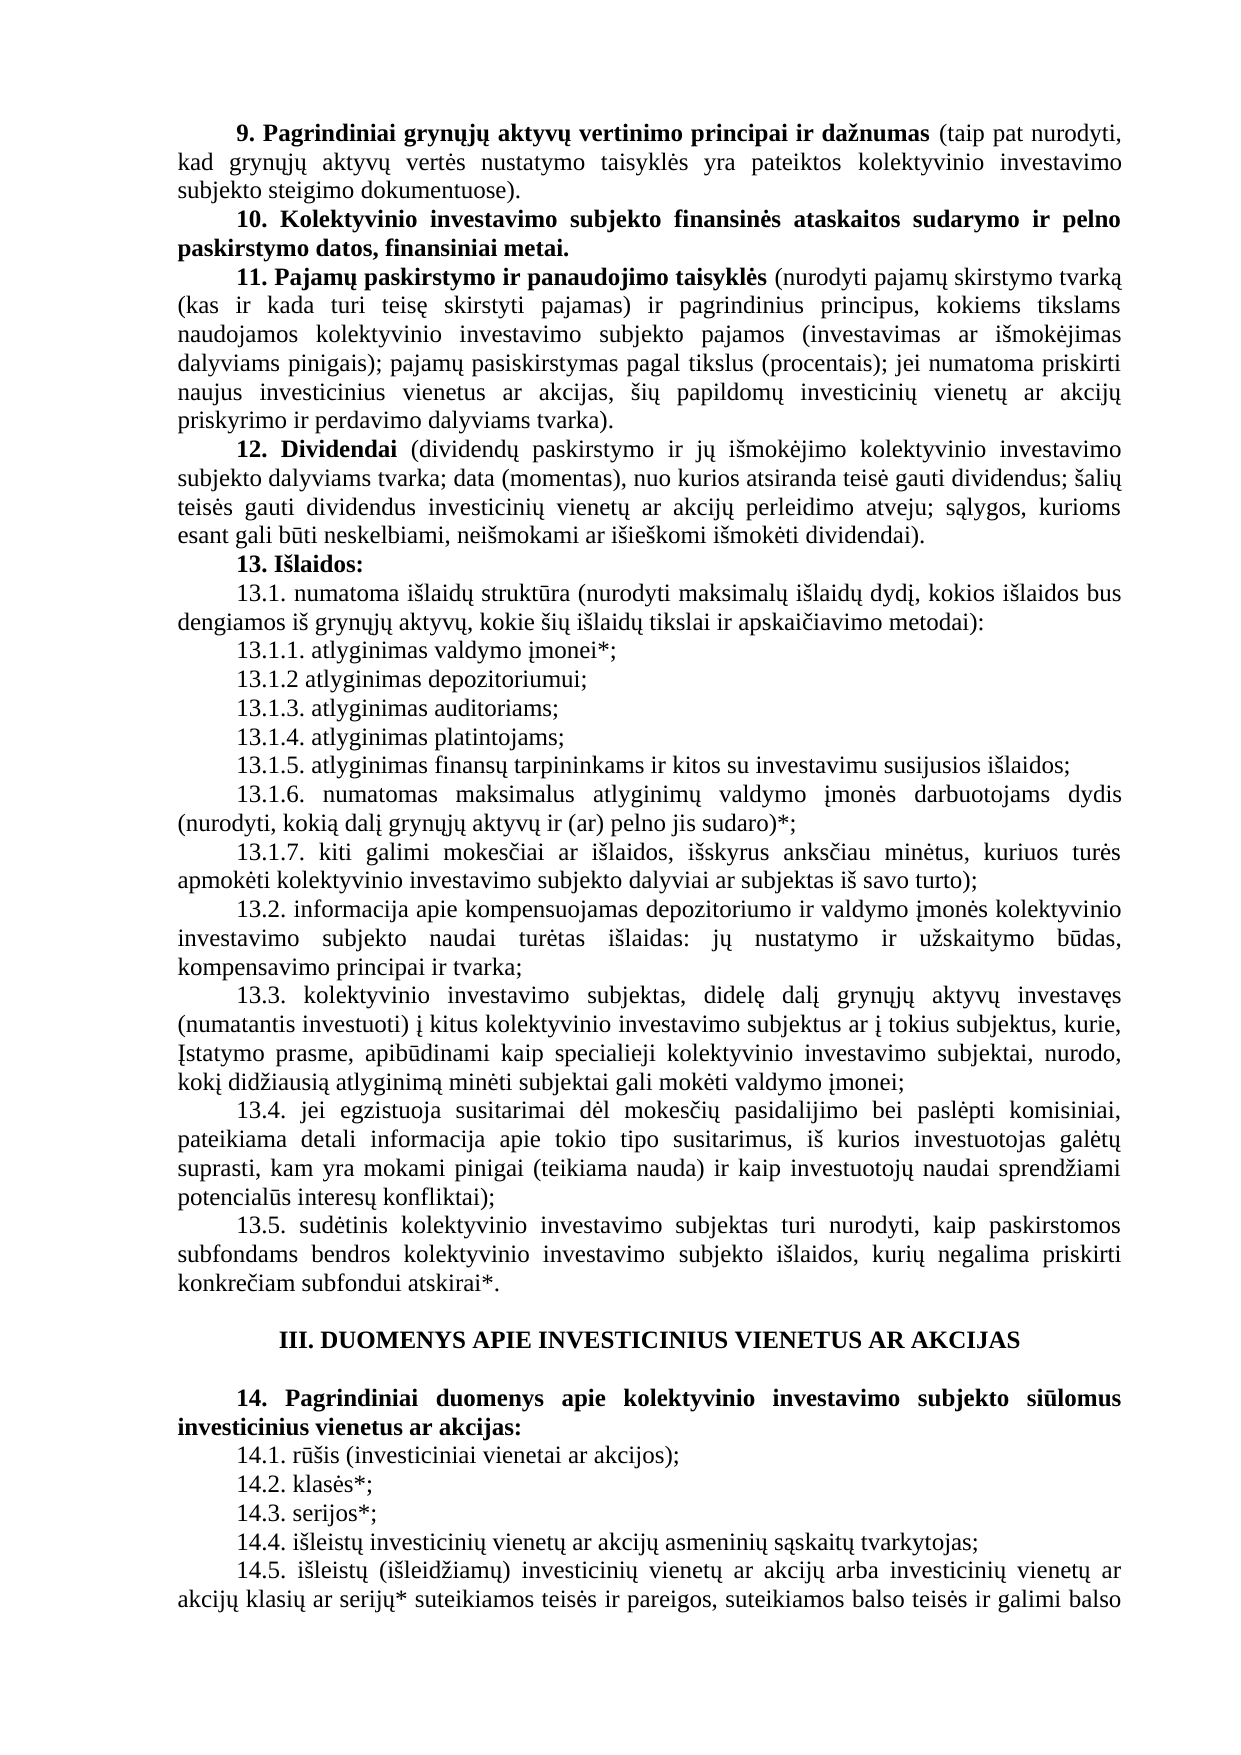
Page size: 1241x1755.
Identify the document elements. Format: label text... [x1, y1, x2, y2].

text 14.1. rūšis (investiciniai vienetai ar akcijos); [177, 1441, 1122, 1469]
text 13.1.6. numatomas maksimalus atlyginimų valdymo įmonės darbuotojams dydis (nurodyti, kokią dalį grynųjų aktyvų ir (ar) pelno jis sudaro)*; [177, 779, 1122, 837]
text 14.3. serijos*; [177, 1498, 1122, 1527]
text 13.1.5. atlyginimas finansų tarpininkams ir kitos su investavimu susijusios išlaidos; [177, 751, 1122, 779]
text 12. Dividendai (dividendų paskirstymo ir jų išmokėjimo kolektyvinio investavimo subjekto dalyviams tvarka; data (momentas), nuo kurios atsiranda teisė gauti dividendus; šalių teisės gauti dividendus investicinių vienetų ar akcijų perleidimo atveju; sąlygos, kurioms esant gali būti neskelbiami, neišmokami ar išieškomi išmokėti dividendai). [177, 434, 1122, 549]
text 14.5. išleistų (išleidžiamų) investicinių vienetų ar akcijų arba investicinių vienetų ar akcijų klasių ar serijų* suteikiamos teisės ir pareigos, suteikiamos balso teisės ir galimi balso [177, 1556, 1122, 1613]
text III. DUOMENYS APIE investicinius vienetus ar akcijas [177, 1326, 1122, 1354]
text 13.1.1. atlyginimas valdymo įmonei*; [177, 636, 1122, 664]
text 13.5. sudėtinis kolektyvinio investavimo subjektas turi nurodyti, kaip paskirstomos subfondams bendros kolektyvinio investavimo subjekto išlaidos, kurių negalima priskirti konkrečiam subfondui atskirai*. [177, 1211, 1122, 1297]
text 9. Pagrindiniai grynųjų aktyvų vertinimo principai ir dažnumas (taip pat nurodyti, kad grynųjų aktyvų vertės nustatymo taisyklės yra pateiktos kolektyvinio investavimo subjekto steigimo dokumentuose). [177, 118, 1122, 204]
text 13.1.2 atlyginimas depozitoriumui; [177, 664, 1122, 693]
text 13.1.7. kiti galimi mokesčiai ar išlaidos, išskyrus anksčiau minėtus, kuriuos turės apmokėti kolektyvinio investavimo subjekto dalyviai ar subjektas iš savo turto); [177, 837, 1122, 894]
text 14.4. išleistų investicinių vienetų ar akcijų asmeninių sąskaitų tvarkytojas; [177, 1527, 1122, 1556]
text 14.2. klasės*; [177, 1469, 1122, 1498]
text 10. Kolektyvinio investavimo subjekto finansinės ataskaitos sudarymo ir pelno paskirstymo datos, finansiniai metai. [177, 204, 1122, 262]
text 11. Pajamų paskirstymo ir panaudojimo taisyklės (nurodyti pajamų skirstymo tvarką (kas ir kada turi teisę skirstyti pajamas) ir pagrindinius principus, kokiems tikslams naudojamos kolektyvinio investavimo subjekto pajamos (investavimas ar išmokėjimas dalyviams pinigais); pajamų pasiskirstymas pagal tikslus (procentais); jei numatoma priskirti naujus investicinius vienetus ar akcijas, šių papildomų investicinių vienetų ar akcijų priskyrimo ir perdavimo dalyviams tvarka). [177, 262, 1122, 434]
text 13.3. kolektyvinio investavimo subjektas, didelę dalį grynųjų aktyvų investavęs (numatantis investuoti) į kitus kolektyvinio investavimo subjektus ar į tokius subjektus, kurie, Įstatymo prasme, apibūdinami kaip specialieji kolektyvinio investavimo subjektai, nurodo, kokį didžiausią atlyginimą minėti subjektai gali mokėti valdymo įmonei; [177, 981, 1122, 1096]
text 13. Išlaidos: [177, 549, 1122, 578]
text 14. Pagrindiniai duomenys apie kolektyvinio investavimo subjekto siūlomus investicinius vienetus ar akcijas: [177, 1383, 1122, 1441]
text 13.1. numatoma išlaidų struktūra (nurodyti maksimalų išlaidų dydį, kokios išlaidos bus dengiamos iš grynųjų aktyvų, kokie šių išlaidų tikslai ir apskaičiavimo metodai): [177, 578, 1122, 636]
text 13.1.3. atlyginimas auditoriams; [177, 693, 1122, 722]
text 13.2. informacija apie kompensuojamas depozitoriumo ir valdymo įmonės kolektyvinio investavimo subjekto naudai turėtas išlaidas: jų nustatymo ir užskaitymo būdas, kompensavimo principai ir tvarka; [177, 894, 1122, 981]
text 13.1.4. atlyginimas platintojams; [177, 722, 1122, 751]
text 13.4. jei egzistuoja susitarimai dėl mokesčių pasidalijimo bei paslėpti komisiniai, pateikiama detali informacija apie tokio tipo susitarimus, iš kurios investuotojas galėtų suprasti, kam yra mokami pinigai (teikiama nauda) ir kaip investuotojų naudai sprendžiami potencialūs interesų konfliktai); [177, 1096, 1122, 1211]
